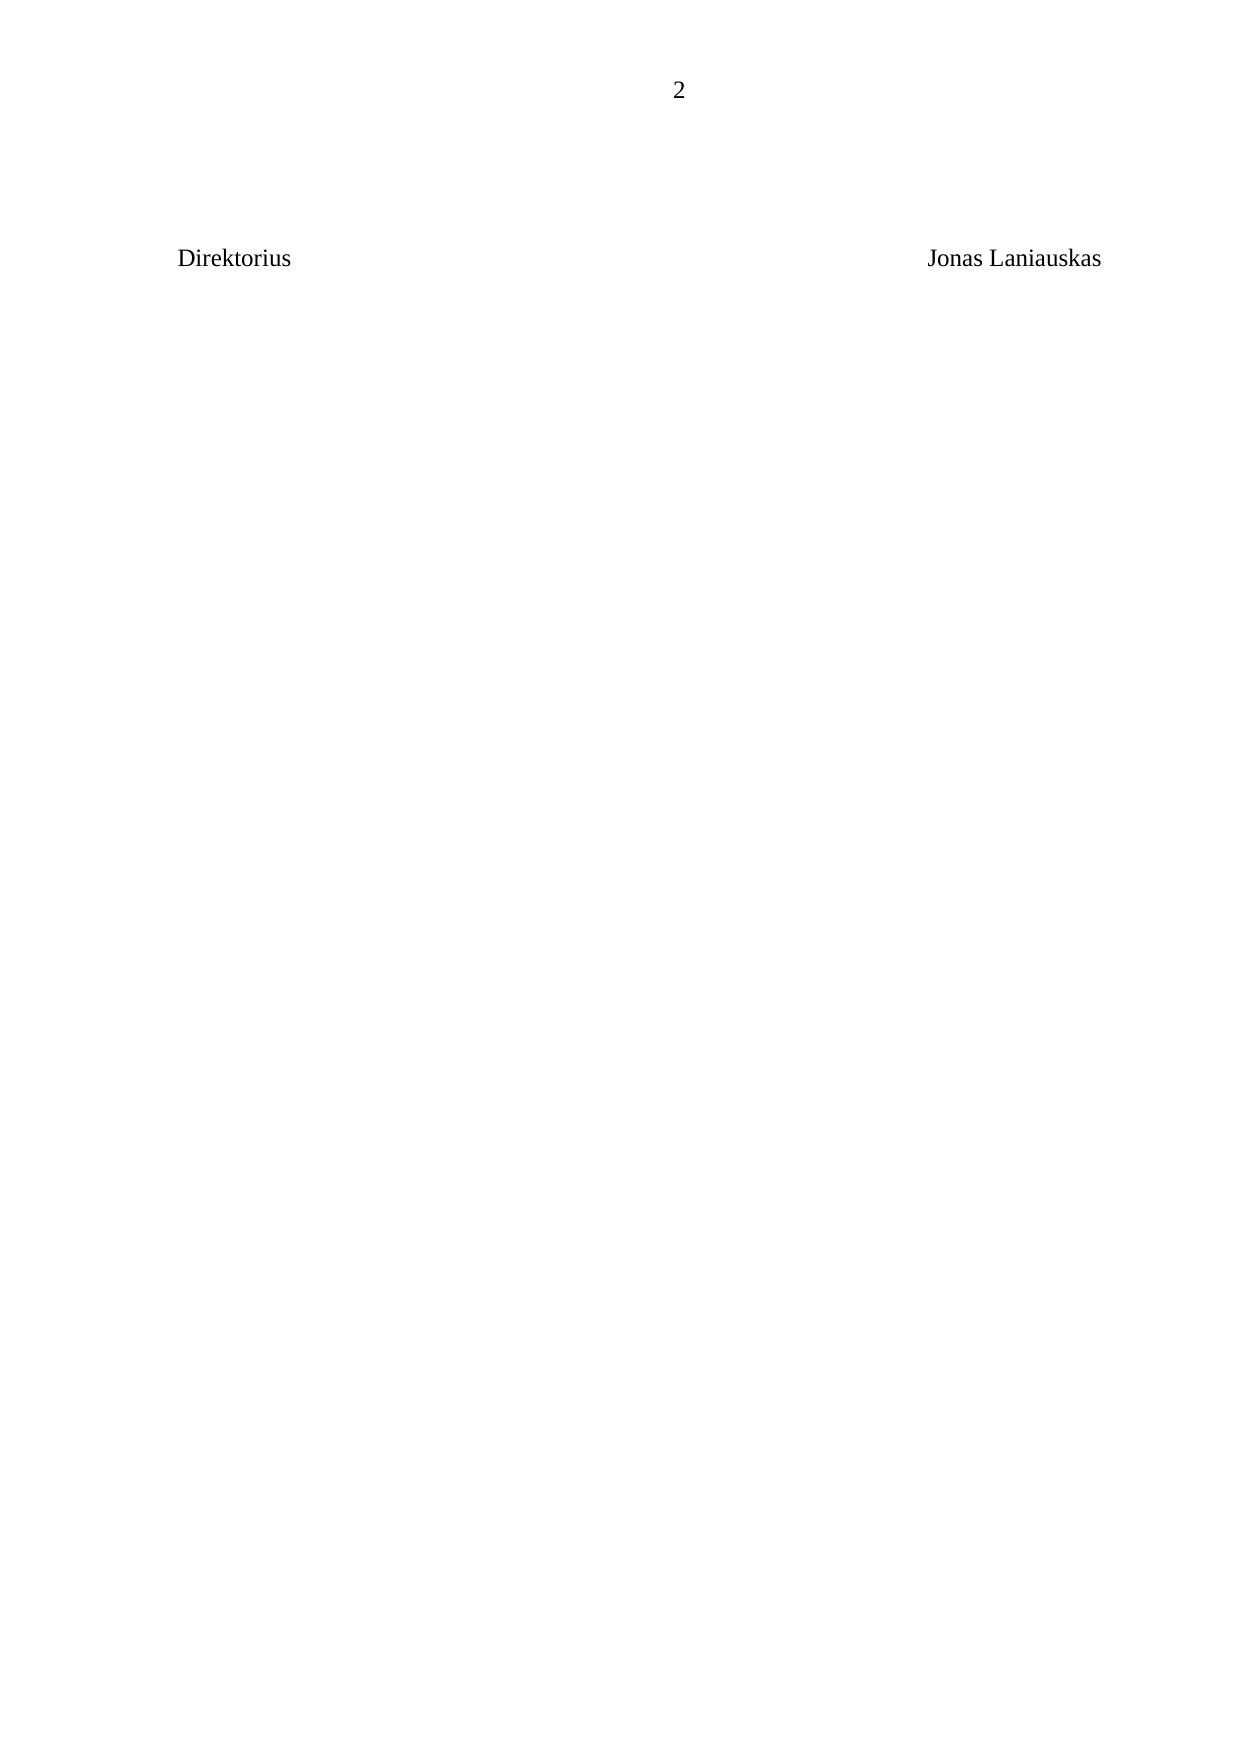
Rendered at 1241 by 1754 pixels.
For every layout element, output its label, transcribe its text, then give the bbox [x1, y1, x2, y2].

text Direktorius Jonas Laniauskas [177, 243, 1181, 272]
